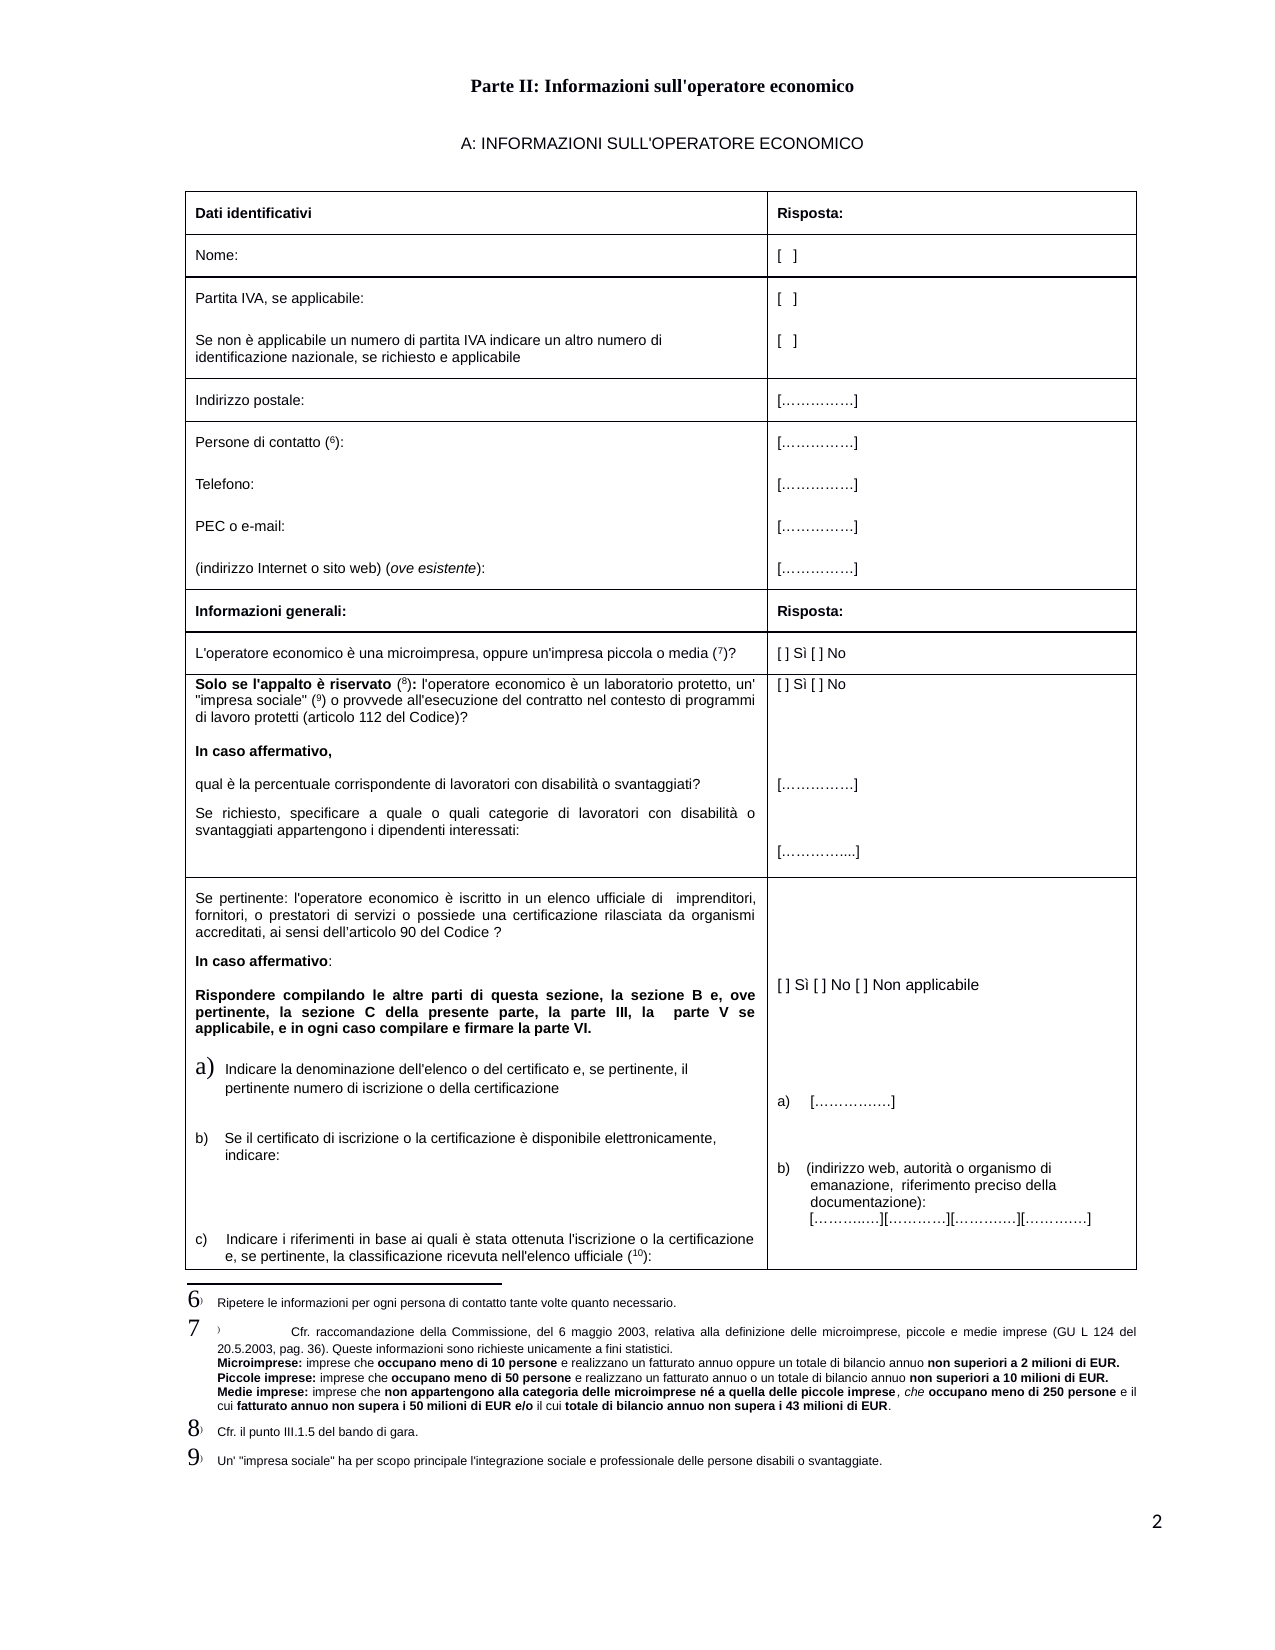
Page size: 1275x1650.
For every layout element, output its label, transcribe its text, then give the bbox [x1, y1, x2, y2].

table_cell Solo se l'appalto è riservato (): l'operatore economico è un laboratorio protetto, un' "impresa sociale" () o provvede all'esecuzione del contratto nel contesto di programmi di lavoro protetti (articolo 112 del Codice)? In caso affermativo, qual è la percentuale corrispondente di lavoratori con disabilità o svantaggiati? Se richiesto, specificare a quale o quali categorie di lavoratori con disabilità o svantaggiati appartengono i dipendenti interessati: [186, 675, 767, 877]
table_cell [ ] Sì [ ] No [ ] Non applicabile [………….…] b) (indirizzo web, autorità o organismo di emanazione, riferimento preciso della documentazione): [………..…][…………][……….…][……….…] [768, 878, 1136, 1269]
table_cell Se pertinente: l'operatore economico è iscritto in un elenco ufficiale di imprenditori, fornitori, o prestatori di servizi o possiede una certificazione rilasciata da organismi accreditati, ai sensi dell’articolo 90 del Codice ? In caso affermativo: Rispondere compilando le altre parti di questa sezione, la sezione B e, ove pertinente, la sezione C della presente parte, la parte III, la parte V se applicabile, e in ogni caso compilare e firmare la parte VI. Indicare la denominazione dell'elenco o del certificato e, se pertinente, il pertinente numero di iscrizione o della certificazione b) Se il certificato di iscrizione o la certificazione è disponibile elettronicamente, indicare: c) Indicare i riferimenti in base ai quali è stata ottenuta l'iscrizione o la certificazione e, se pertinente, la classificazione ricevuta nell'elenco ufficiale (): d) L'iscrizione o la certificazione comprende tutti i criteri di selezione richiesti? In caso di risposta negativa alla lettera d): Inserire inoltre tutte le informazioni mancanti nella parte IV, sezione A, B, C, o D secondo il caso SOLO se richiesto dal pertinente avviso o bando o dai documenti di gara: e) L'operatore economico potrà fornire un certificato per quanto riguarda il pagamento dei contributi previdenziali e delle imposte, o fornire informazioni che permettano all'amministrazione aggiudicatrice o all'ente aggiudicatore di ottenere direttamente tale documento accedendo a una banca dati nazionale che sia disponibile gratuitamente in un qualunque Stato membro? Se la documentazione pertinente è disponibile elettronicamente, indicare: [186, 878, 767, 1269]
table_cell Persone di contatto (): Telefono: PEC o e-mail: (indirizzo Internet o sito web) (ove esistente): [186, 422, 767, 589]
title Parte II: Informazioni sull'operatore economico [187, 75, 1137, 97]
table_cell Partita IVA, se applicabile: Se non è applicabile un numero di partita IVA indicare un altro numero di identificazione nazionale, se richiesto e applicabile [186, 278, 767, 378]
table_cell [……………] [……………] [……………] [……………] [768, 422, 1136, 589]
table_header Dati identificativi [186, 192, 767, 233]
table_cell [ ] [ ] [768, 278, 1136, 378]
table_header Risposta: [768, 192, 1136, 233]
table_cell Indirizzo postale: [186, 379, 767, 421]
table_cell [ ] Sì [ ] No [768, 633, 1136, 674]
table_cell Risposta: [768, 590, 1136, 631]
table_cell [ ] Sì [ ] No [……………] […………....] [768, 675, 1136, 877]
table_cell [……………] [768, 379, 1136, 421]
table_cell [ ] [768, 235, 1136, 276]
table_cell Informazioni generali: [186, 590, 767, 631]
table_cell Nome: [186, 235, 767, 276]
title A: Informazioni sull'operatore economico [187, 134, 1137, 153]
table_cell L'operatore economico è una microimpresa, oppure un'impresa piccola o media ()? [186, 633, 767, 674]
